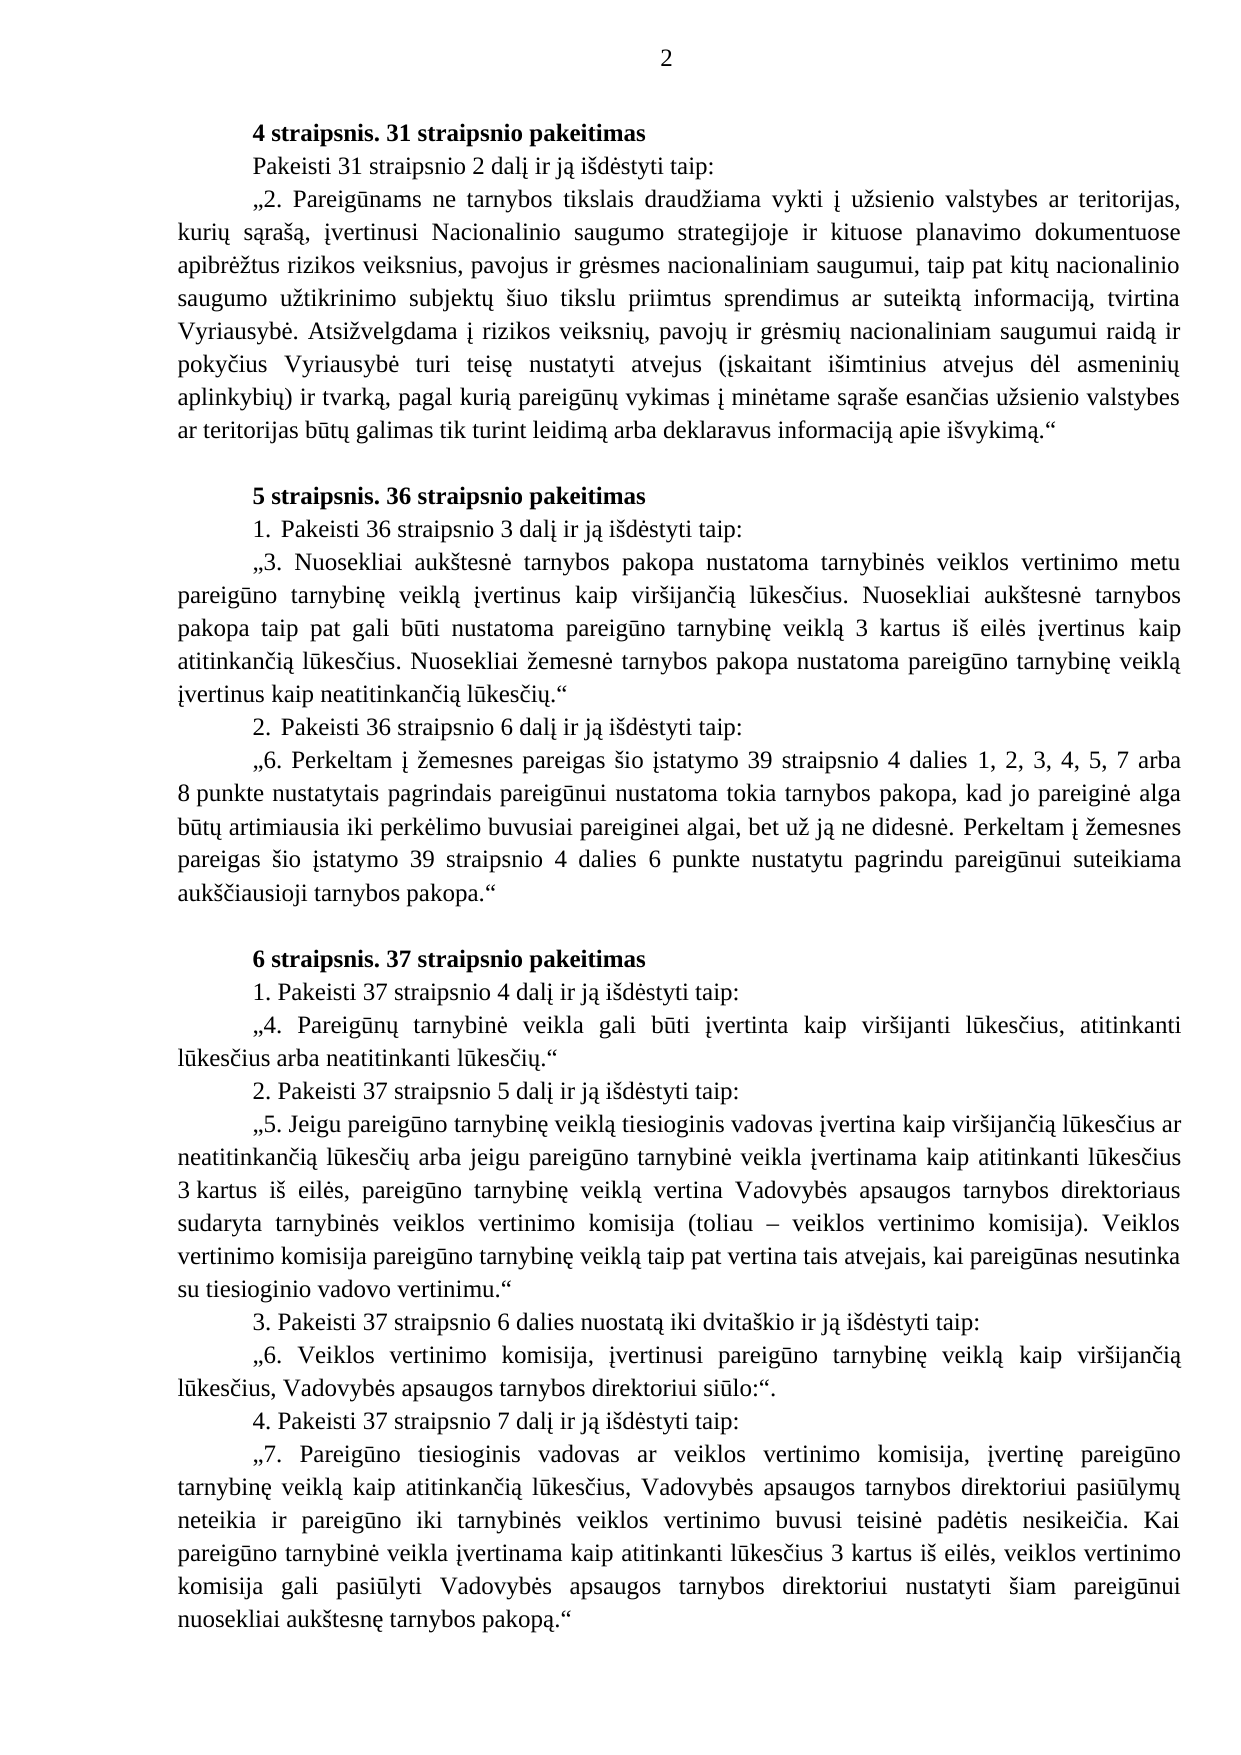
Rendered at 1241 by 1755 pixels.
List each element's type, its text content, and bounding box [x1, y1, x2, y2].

text 4 straipsnis. 31 straipsnio pakeitimas [177, 118, 1181, 147]
text 5 straipsnis. 36 straipsnio pakeitimas [177, 481, 1181, 510]
text 4. Pakeisti 37 straipsnio 7 dalį ir ją išdėstyti taip: [177, 1406, 1181, 1435]
text „3. Nuosekliai aukštesnė tarnybos pakopa nustatoma tarnybinės veiklos vertinimo metu pareigūno tarnybinę veiklą įvertinus kaip viršijančią lūkesčius. Nuosekliai aukštesnė tarnybos pakopa taip pat gali būti nustatoma pareigūno tarnybinę veiklą 3 kartus iš eilės įvertinus kaip atitinkančią lūkesčius. Nuosekliai žemesnė tarnybos pakopa nustatoma pareigūno tarnybinę veiklą įvertinus kaip neatitinkančią lūkesčių.“ [177, 547, 1181, 708]
text „6. Perkeltam į žemesnes pareigas šio įstatymo 39 straipsnio 4 dalies 1, 2, 3, 4, 5, 7 arba 8 punkte nustatytais pagrindais pareigūnui nustatoma tokia tarnybos pakopa, kad jo pareiginė alga būtų artimiausia iki perkėlimo buvusiai pareiginei algai, bet už ją ne didesnė. Perkeltam į žemesnes pareigas šio įstatymo 39 straipsnio 4 dalies 6 punkte nustatytu pagrindu pareigūnui suteikiama aukščiausioji tarnybos pakopa.“ [177, 746, 1181, 906]
text 2. Pakeisti 37 straipsnio 5 dalį ir ją išdėstyti taip: [177, 1076, 1181, 1104]
text 6 straipsnis. 37 straipsnio pakeitimas [177, 944, 1181, 972]
text „7. Pareigūno tiesioginis vadovas ar veiklos vertinimo komisija, įvertinę pareigūno tarnybinę veiklą kaip atitinkančią lūkesčius, Vadovybės apsaugos tarnybos direktoriui pasiūlymų neteikia ir pareigūno iki tarnybinės veiklos vertinimo buvusi teisinė padėtis nesikeičia. Kai pareigūno tarnybinė veikla įvertinama kaip atitinkanti lūkesčius 3 kartus iš eilės, veiklos vertinimo komisija gali pasiūlyti Vadovybės apsaugos tarnybos direktoriui nustatyti šiam pareigūnui nuosekliai aukštesnę tarnybos pakopą.“ [177, 1439, 1181, 1633]
text 3. Pakeisti 37 straipsnio 6 dalies nuostatą iki dvitaškio ir ją išdėstyti taip: [177, 1307, 1181, 1336]
text Pakeisti 31 straipsnio 2 dalį ir ją išdėstyti taip: [177, 151, 1181, 180]
text „6. Veiklos vertinimo komisija, įvertinusi pareigūno tarnybinę veiklą kaip viršijančią lūkesčius, Vadovybės apsaugos tarnybos direktoriui siūlo:“. [177, 1340, 1181, 1402]
text „2. Pareigūnams ne tarnybos tikslais draudžiama vykti į užsienio valstybes ar teritorijas, kurių sąrašą, įvertinusi Nacionalinio saugumo strategijoje ir kituose planavimo dokumentuose apibrėžtus rizikos veiksnius, pavojus ir grėsmes nacionaliniam saugumui, taip pat kitų nacionalinio saugumo užtikrinimo subjektų šiuo tikslu priimtus sprendimus ar suteiktą informaciją, tvirtina Vyriausybė. Atsižvelgdama į rizikos veiksnių, pavojų ir grėsmių nacionaliniam saugumui raidą ir pokyčius Vyriausybė turi teisę nustatyti atvejus (įskaitant išimtinius atvejus dėl asmeninių aplinkybių) ir tvarką, pagal kurią pareigūnų vykimas į minėtame sąraše esančias užsienio valstybes ar teritorijas būtų galimas tik turint leidimą arba deklaravus informaciją apie išvykimą.“ [177, 184, 1181, 444]
text „4. Pareigūnų tarnybinė veikla gali būti įvertinta kaip viršijanti lūkesčius, atitinkanti lūkesčius arba neatitinkanti lūkesčių.“ [177, 1010, 1181, 1071]
text 1. Pakeisti 37 straipsnio 4 dalį ir ją išdėstyti taip: [177, 977, 1181, 1005]
text 2. Pakeisti 36 straipsnio 6 dalį ir ją išdėstyti taip: [177, 712, 1181, 741]
text 1. Pakeisti 36 straipsnio 3 dalį ir ją išdėstyti taip: [177, 514, 1181, 543]
text „5. Jeigu pareigūno tarnybinę veiklą tiesioginis vadovas įvertina kaip viršijančią lūkesčius ar neatitinkančią lūkesčių arba jeigu pareigūno tarnybinė veikla įvertinama kaip atitinkanti lūkesčius 3 kartus iš eilės, pareigūno tarnybinę veiklą vertina Vadovybės apsaugos tarnybos direktoriaus sudaryta tarnybinės veiklos vertinimo komisija (toliau – veiklos vertinimo komisija). Veiklos vertinimo komisija pareigūno tarnybinę veiklą taip pat vertina tais atvejais, kai pareigūnas nesutinka su tiesioginio vadovo vertinimu.“ [177, 1109, 1181, 1303]
